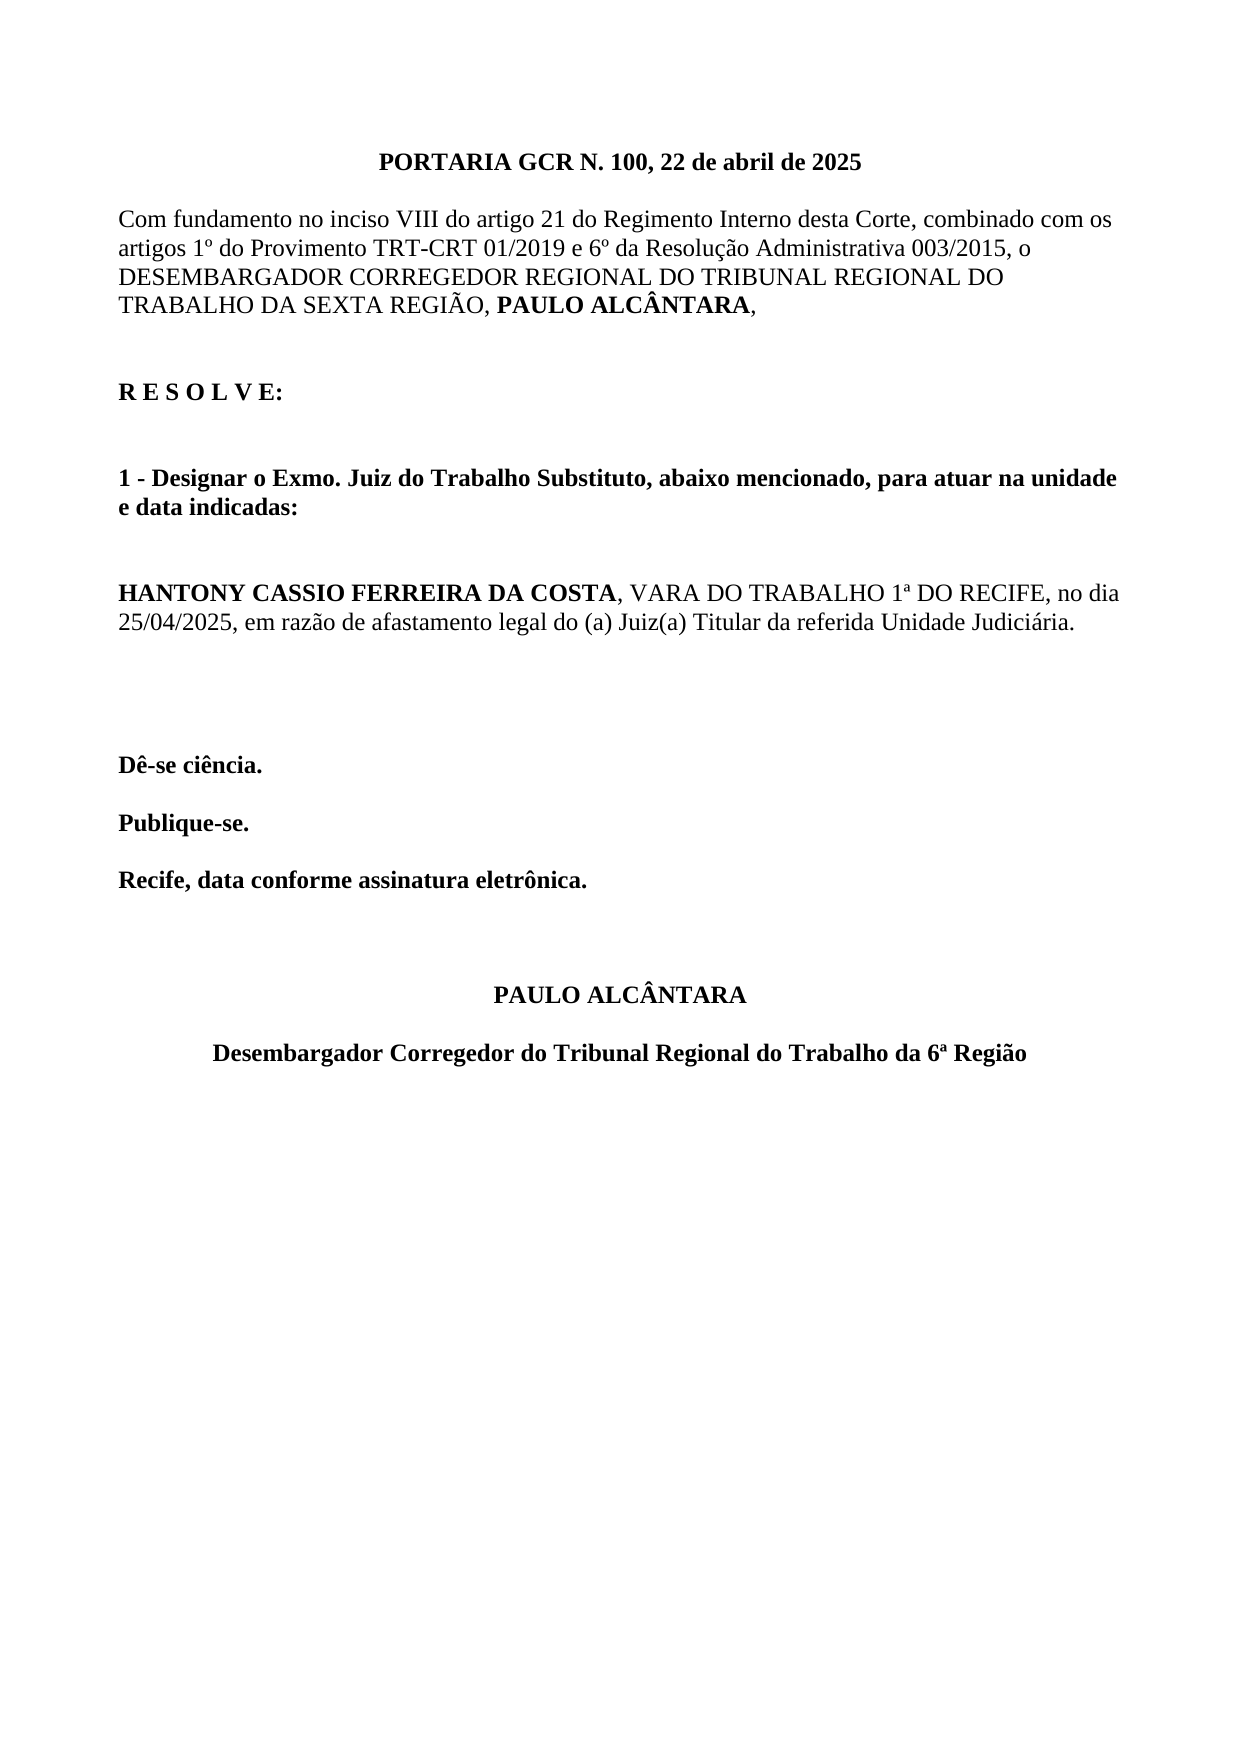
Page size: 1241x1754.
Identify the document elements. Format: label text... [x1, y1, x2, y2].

text Dê-se ciência. [118, 751, 1122, 779]
text PORTARIA GCR N. 100, 22 de abril de 2025 [118, 147, 1122, 176]
text HANTONY CASSIO FERREIRA DA COSTA, VARA DO TRABALHO 1ª DO RECIFE, no dia 25/04/2025, em razão de afastamento legal do (a) Juiz(a) Titular da referida Unidade Judiciária. [118, 578, 1122, 636]
text Com fundamento no inciso VIII do artigo 21 do Regimento Interno desta Corte, combinado com os artigos 1º do Provimento TRT-CRT 01/2019 e 6º da Resolução Administrativa 003/2015, o DESEMBARGADOR CORREGEDOR REGIONAL DO TRIBUNAL REGIONAL DO TRABALHO DA SEXTA REGIÃO, PAULO ALCÂNTARA, [118, 204, 1122, 319]
text 1 - Designar o Exmo. Juiz do Trabalho Substituto, abaixo mencionado, para atuar na unidade e data indicadas: [118, 463, 1122, 521]
text Desembargador Corregedor do Tribunal Regional do Trabalho da 6ª Região [118, 1038, 1122, 1067]
text R E S O L V E: [118, 377, 1122, 406]
text PAULO ALCÂNTARA [118, 981, 1122, 1009]
text Recife, data conforme assinatura eletrônica. [118, 866, 1122, 894]
text Publique-se. [118, 808, 1122, 837]
